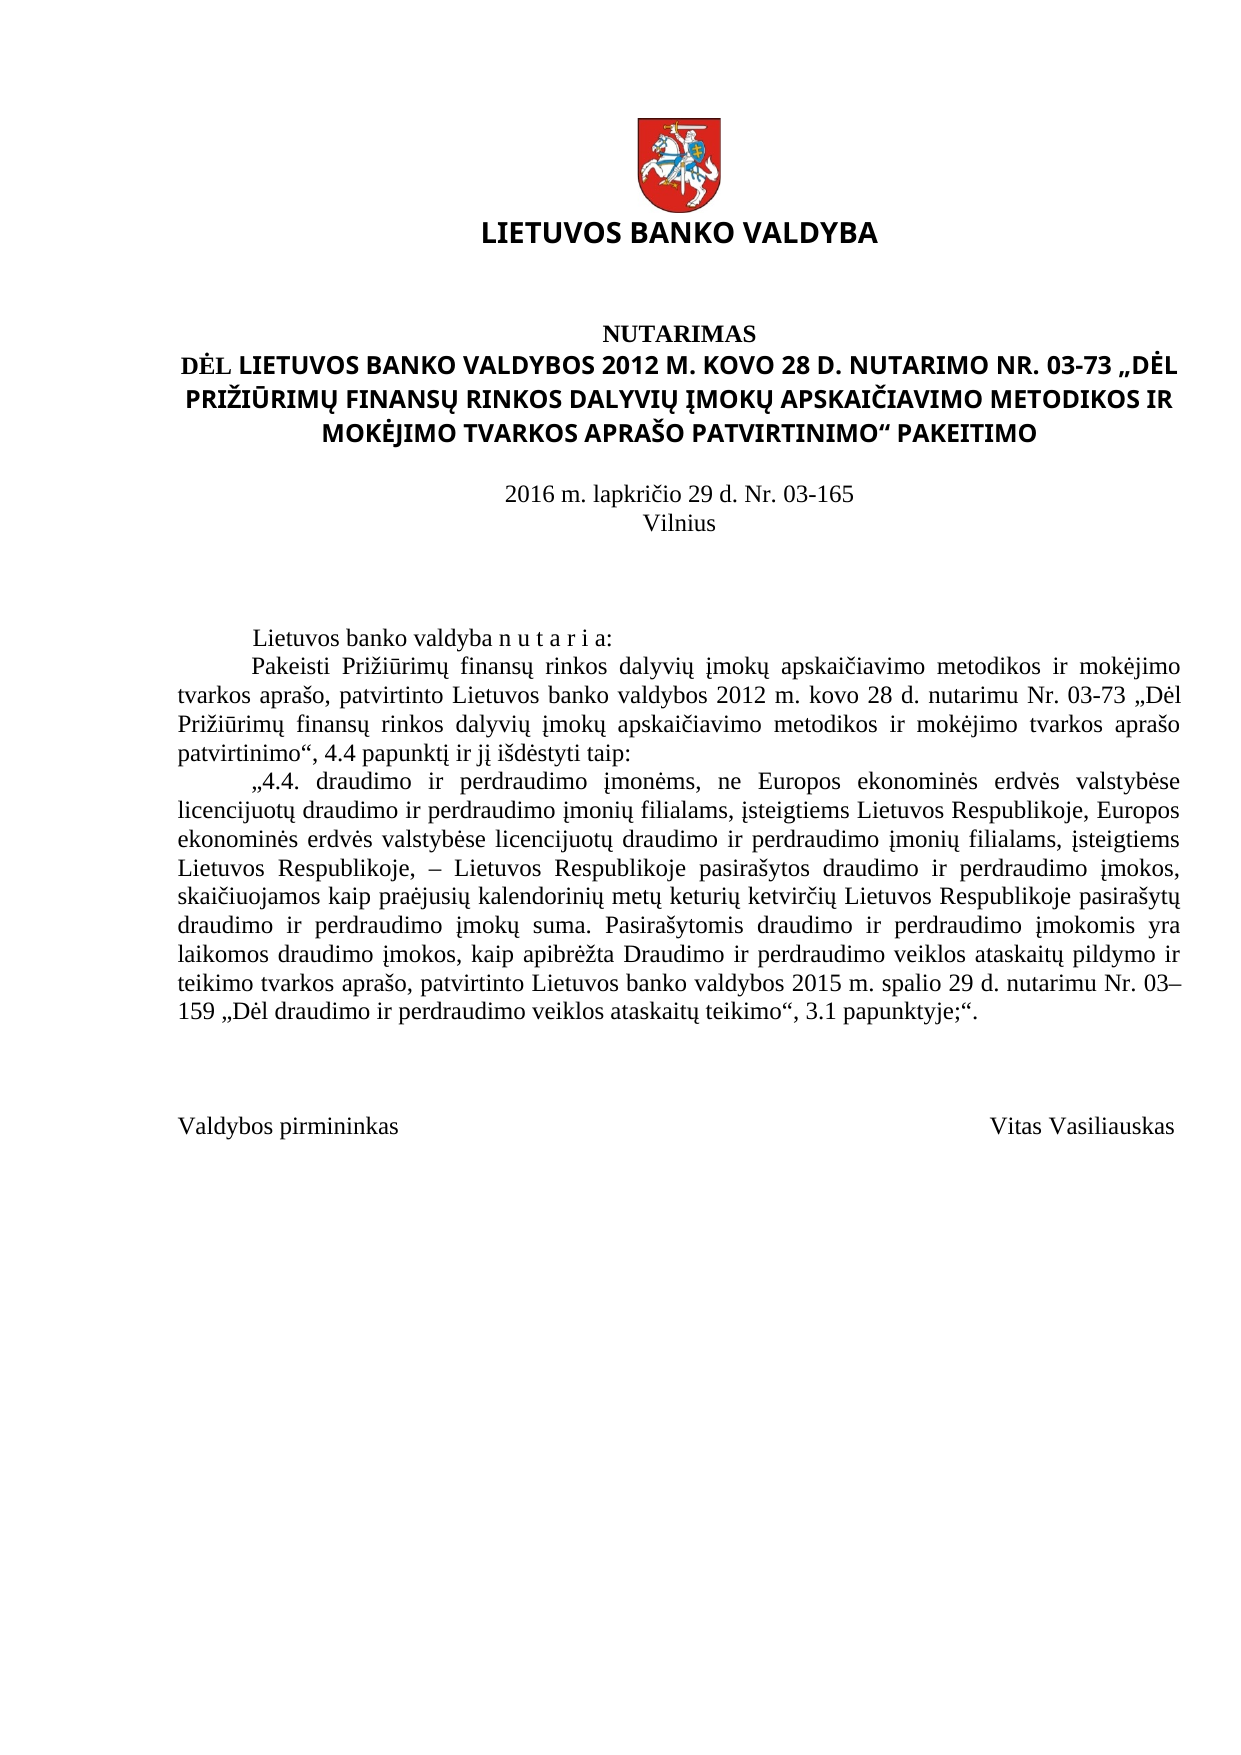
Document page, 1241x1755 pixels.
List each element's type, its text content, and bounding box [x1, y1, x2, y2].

text Valdybos pirmininkas Vitas Vasiliauskas [177, 1111, 1181, 1140]
text LIETUVOS BANKO VALDYBA [177, 212, 1181, 252]
text 2016 m. lapkričio 29 d. Nr. 03-165 [177, 479, 1181, 508]
text Lietuvos banko valdyba n u t a r i a: [177, 623, 1181, 651]
text DĖL Lietuvos banko valdybos 2012 m. kovo 28 d. nutarimo Nr. 03-73 „Dėl Prižiūrimų finansų rinkos dalyvių įmokų apskaičiavimo metodikos ir mokėjimo tvarkos aprašo patvirtinimo“ pakeitimo [177, 348, 1181, 450]
text Vilnius [177, 508, 1181, 536]
text NUTARIMAS [177, 319, 1181, 348]
text Pakeisti Prižiūrimų finansų rinkos dalyvių įmokų apskaičiavimo metodikos ir mokėjimo tvarkos aprašo, patvirtinto Lietuvos banko valdybos 2012 m. kovo 28 d. nutarimu Nr. 03-73 „Dėl Prižiūrimų finansų rinkos dalyvių įmokų apskaičiavimo metodikos ir mokėjimo tvarkos aprašo patvirtinimo“, 4.4 papunktį ir jį išdėstyti taip: [177, 651, 1181, 766]
text „4.4. draudimo ir perdraudimo įmonėms, ne Europos ekonominės erdvės valstybėse licencijuotų draudimo ir perdraudimo įmonių filialams, įsteigtiems Lietuvos Respublikoje, Europos ekonominės erdvės valstybėse licencijuotų draudimo ir perdraudimo įmonių filialams, įsteigtiems Lietuvos Respublikoje, – Lietuvos Respublikoje pasirašytos draudimo ir perdraudimo įmokos, skaičiuojamos kaip praėjusių kalendorinių metų keturių ketvirčių Lietuvos Respublikoje pasirašytų draudimo ir perdraudimo įmokų suma. Pasirašytomis draudimo ir perdraudimo įmokomis yra laikomos draudimo įmokos, kaip apibrėžta Draudimo ir perdraudimo veiklos ataskaitų pildymo ir teikimo tvarkos aprašo, patvirtinto Lietuvos banko valdybos 2015 m. spalio 29 d. nutarimu Nr. 03–159 „Dėl draudimo ir perdraudimo veiklos ataskaitų teikimo“, 3.1 papunktyje;“. [177, 766, 1181, 1025]
